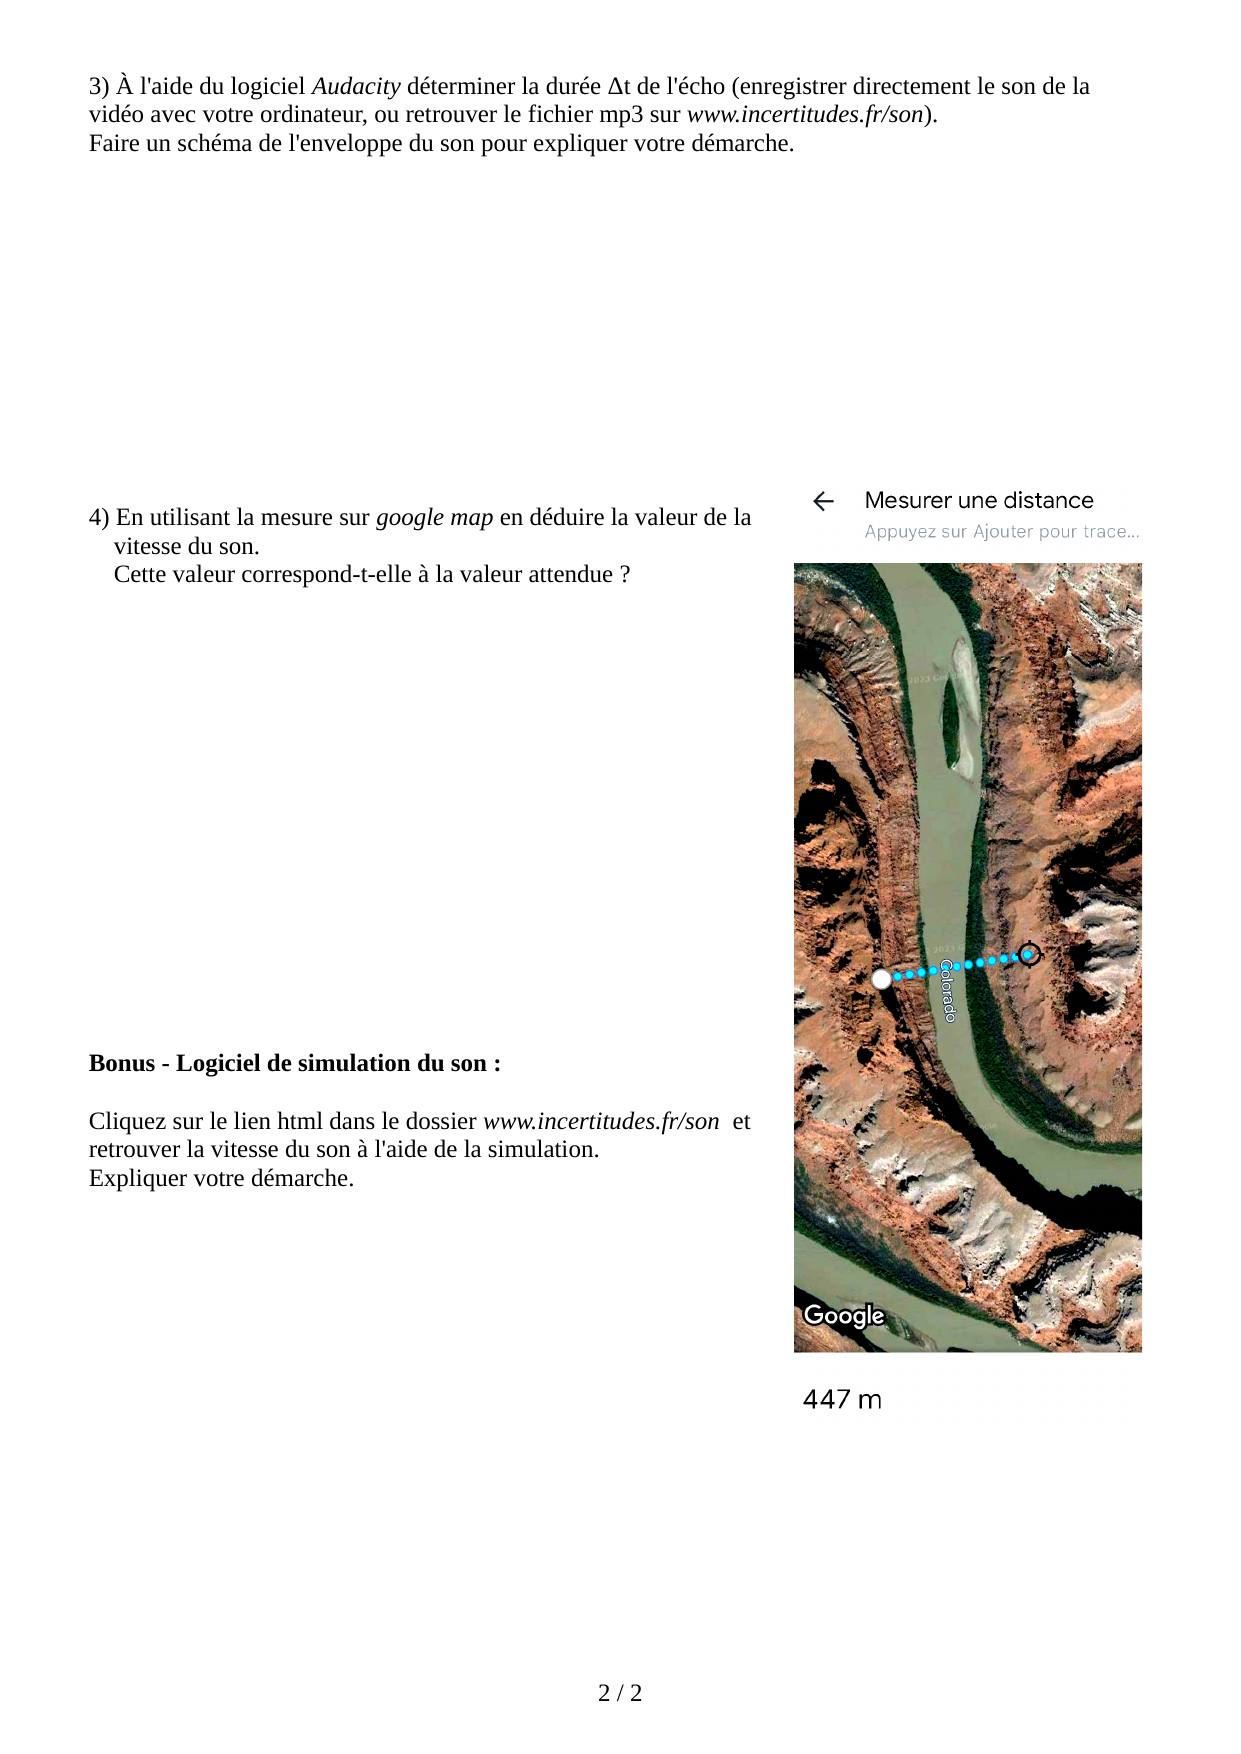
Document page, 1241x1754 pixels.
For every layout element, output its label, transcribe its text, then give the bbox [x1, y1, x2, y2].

text 4) En utilisant la mesure sur google map en déduire la valeur de la [88, 502, 794, 531]
text Cliquez sur le lien html dans le dossier www.incertitudes.fr/son et retrouver la vitesse du son à l'aide de la simulation. [88, 1106, 794, 1163]
picture [794, 478, 1143, 1424]
text vitesse du son. Cette valeur correspond-t-elle à la valeur attendue ? [88, 531, 794, 588]
text Bonus - Logiciel de simulation du son : [88, 1048, 794, 1077]
text Faire un schéma de l'enveloppe du son pour expliquer votre démarche. [88, 128, 1152, 157]
text 3) À l'aide du logiciel Audacity déterminer la durée Δt de l'écho (enregistrer directement le son de la vidéo avec votre ordinateur, ou retrouver le fichier mp3 sur www.incertitudes.fr/son). [88, 71, 1152, 128]
text Expliquer votre démarche. [88, 1163, 794, 1192]
